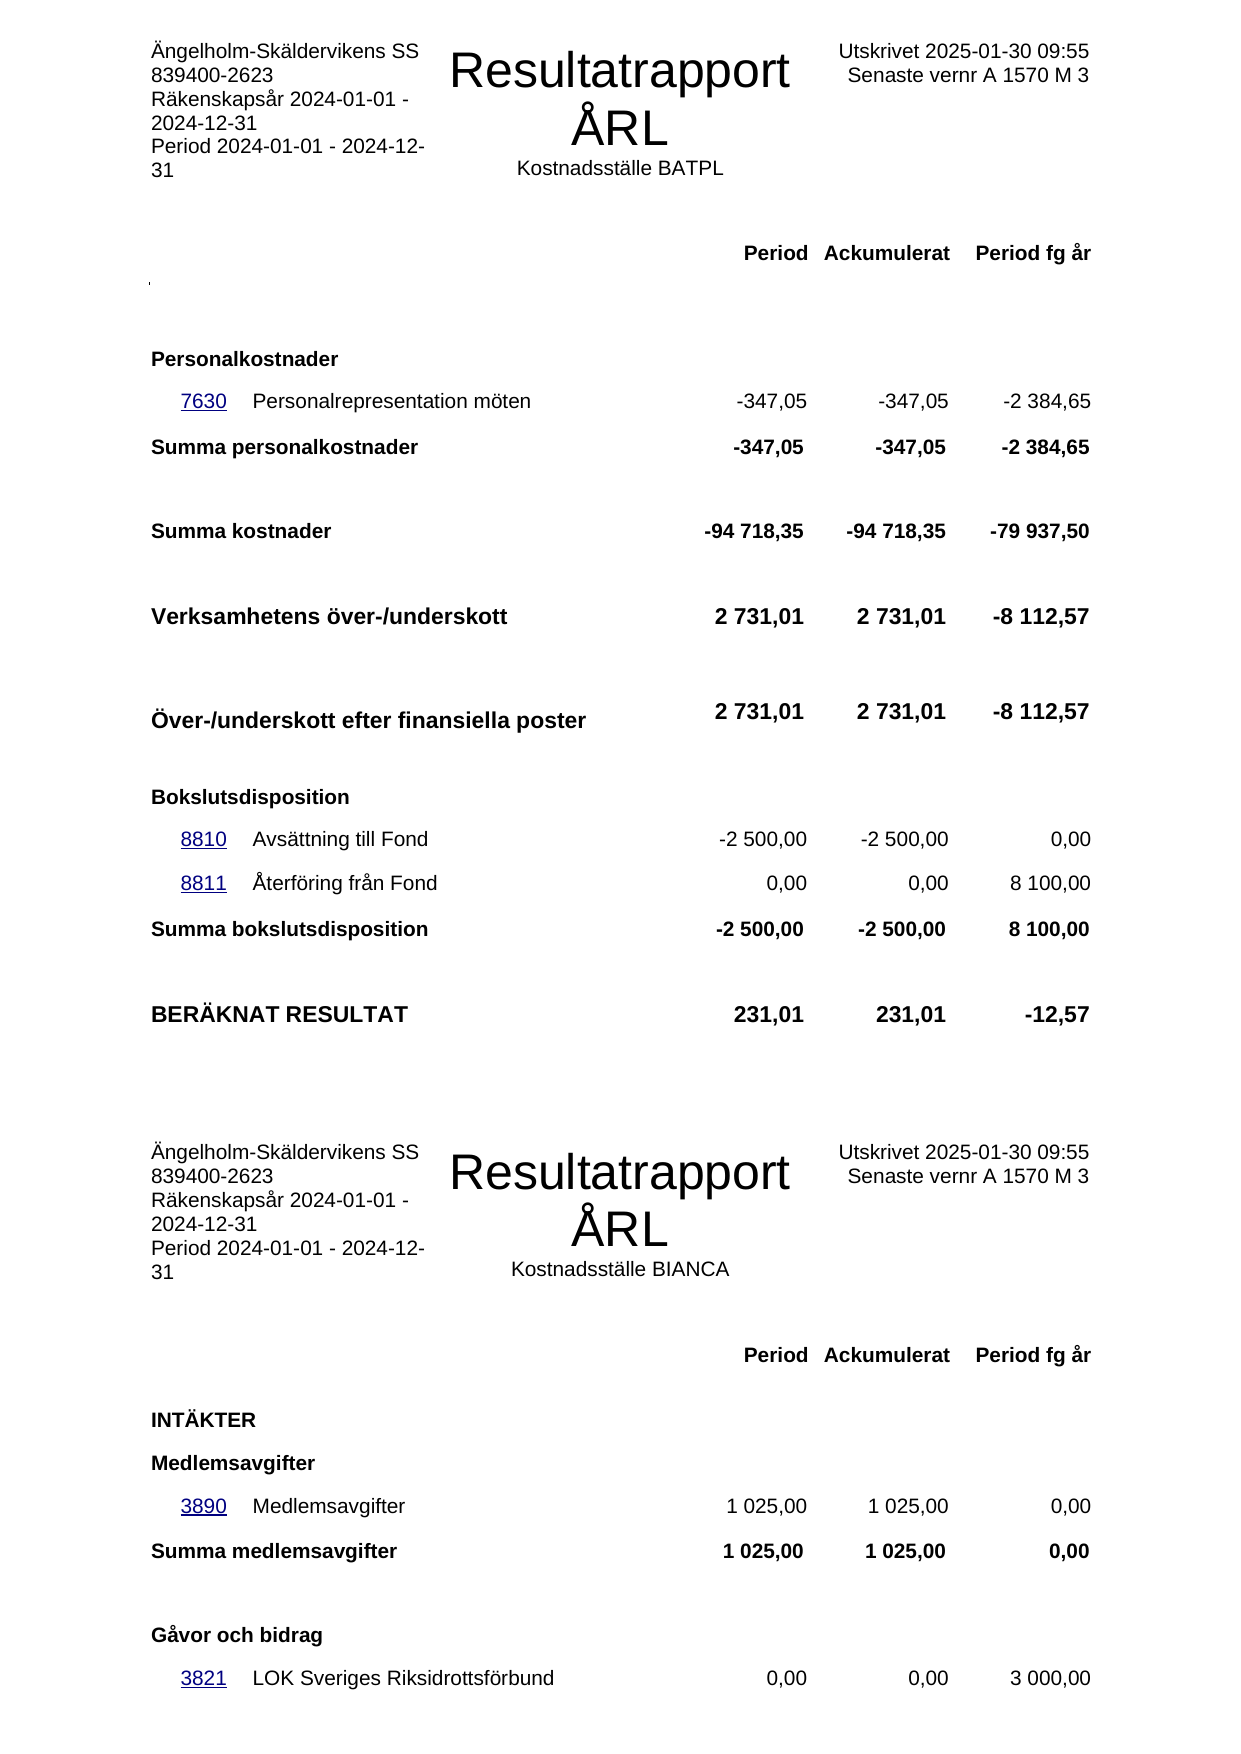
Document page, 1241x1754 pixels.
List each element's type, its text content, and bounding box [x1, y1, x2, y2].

table_header Ackumulerat [809, 241, 950, 282]
table_header Summa bokslutsdisposition [149, 915, 663, 959]
table_header 1 025,00 [805, 1538, 947, 1581]
table_header -2 500,00 [805, 915, 947, 959]
table_header 7630 [149, 389, 227, 429]
table_header [148, 1137, 1092, 1404]
table_header -2 500,00 [663, 915, 805, 959]
table_header Bokslutsdisposition [149, 784, 1091, 827]
table_header 8811 [149, 871, 227, 912]
table_header -2 384,65 [947, 433, 1091, 477]
table_header Ängelholm-Skäldervikens SS 839400-2623 Räkenskapsår 2024-01-01 - 2024-12-31 Period 2024-01-01 - 2024-12-31 [149, 37, 445, 201]
table_header 1 025,00 [807, 1494, 948, 1534]
table_header -347,05 [663, 433, 805, 477]
table_header [149, 241, 667, 282]
table_header -8 112,57 [947, 697, 1091, 743]
table_header Utskrivet 2025-01-30 09:55 Senaste vernr A 1570 M 3 [795, 1138, 1091, 1302]
table_header -347,05 [665, 389, 807, 430]
table_header 1 025,00 [663, 1538, 805, 1581]
table_header 0,00 [665, 1666, 807, 1706]
table_header [227, 827, 252, 868]
table_header INTÄKTER [149, 1406, 1091, 1450]
table_header [227, 1666, 252, 1706]
table_cell [148, 1536, 1092, 1708]
table_header -347,05 [805, 433, 947, 477]
table_header 0,00 [949, 827, 1091, 868]
table_header -79 937,50 [947, 517, 1091, 561]
table_header 0,00 [949, 1494, 1091, 1534]
table_header Period [667, 241, 808, 282]
table_header 8 100,00 [947, 915, 1091, 959]
table_header Summa personalkostnader [149, 433, 663, 477]
table_header Personalrepresentation möten [253, 389, 665, 429]
table_header [148, 35, 1092, 303]
table_header 3 000,00 [949, 1666, 1091, 1706]
table_cell [148, 914, 1092, 1047]
table_header 3890 [149, 1494, 227, 1534]
table_header Period fg år [950, 1343, 1091, 1383]
table_header -347,05 [807, 389, 948, 430]
table_header [227, 389, 252, 429]
table_header 2 731,01 [805, 602, 947, 648]
table_header Personalkostnader [149, 345, 1091, 389]
table_header Period [667, 1343, 808, 1383]
table_header Medlemsavgifter [253, 1494, 665, 1534]
table_header Summa kostnader [149, 517, 663, 561]
table_header -12,57 [947, 1000, 1091, 1046]
table_header 2 731,01 [663, 697, 805, 743]
table_header Ackumulerat [809, 1343, 950, 1383]
table_header 231,01 [663, 1000, 805, 1046]
table_header 0,00 [947, 1538, 1091, 1581]
table_header 2 731,01 [805, 697, 947, 743]
table_header 231,01 [805, 1000, 947, 1046]
table_header -8 112,57 [947, 602, 1091, 648]
table_header Över-/underskott efter finansiella poster [149, 697, 663, 743]
table_header -94 718,35 [805, 517, 947, 561]
table_header Gåvor och bidrag [149, 1622, 1091, 1666]
table_header [227, 1494, 252, 1534]
table_header Period fg år [950, 241, 1091, 282]
table_header 0,00 [665, 871, 807, 912]
table_header Summa medlemsavgifter [149, 1538, 663, 1581]
table_header BERÄKNAT RESULTAT [149, 1000, 663, 1046]
table_header LOK Sveriges Riksidrottsförbund [253, 1666, 665, 1706]
table_header -94 718,35 [663, 517, 805, 561]
table_header 1 025,00 [665, 1494, 807, 1534]
table_header Resultatrapport ÅRL Kostnadsställe BATPL [445, 37, 795, 201]
table_header 8810 [149, 827, 227, 868]
table_header Återföring från Fond [253, 871, 665, 912]
table_header 0,00 [807, 871, 948, 912]
table_header Medlemsavgifter [149, 1450, 1091, 1493]
table_header 0,00 [807, 1666, 948, 1706]
table_header -2 384,65 [949, 389, 1091, 430]
table_cell [148, 431, 1092, 870]
table_cell [148, 303, 1092, 431]
table_header Verksamhetens över-/underskott [149, 602, 663, 648]
table_header Avsättning till Fond [253, 827, 665, 868]
table_header Utskrivet 2025-01-30 09:55 Senaste vernr A 1570 M 3 [795, 37, 1091, 201]
table_header Resultatrapport ÅRL Kostnadsställe BIANCA [445, 1138, 795, 1302]
table_header 3821 [149, 1666, 227, 1706]
table_header [227, 871, 252, 912]
table_header -2 500,00 [807, 827, 948, 868]
table_header 2 731,01 [663, 602, 805, 648]
table_header Ängelholm-Skäldervikens SS 839400-2623 Räkenskapsår 2024-01-01 - 2024-12-31 Period 2024-01-01 - 2024-12-31 [149, 1138, 445, 1302]
table_header 8 100,00 [949, 871, 1091, 912]
table_header -2 500,00 [665, 827, 807, 868]
table_header [149, 1343, 667, 1383]
